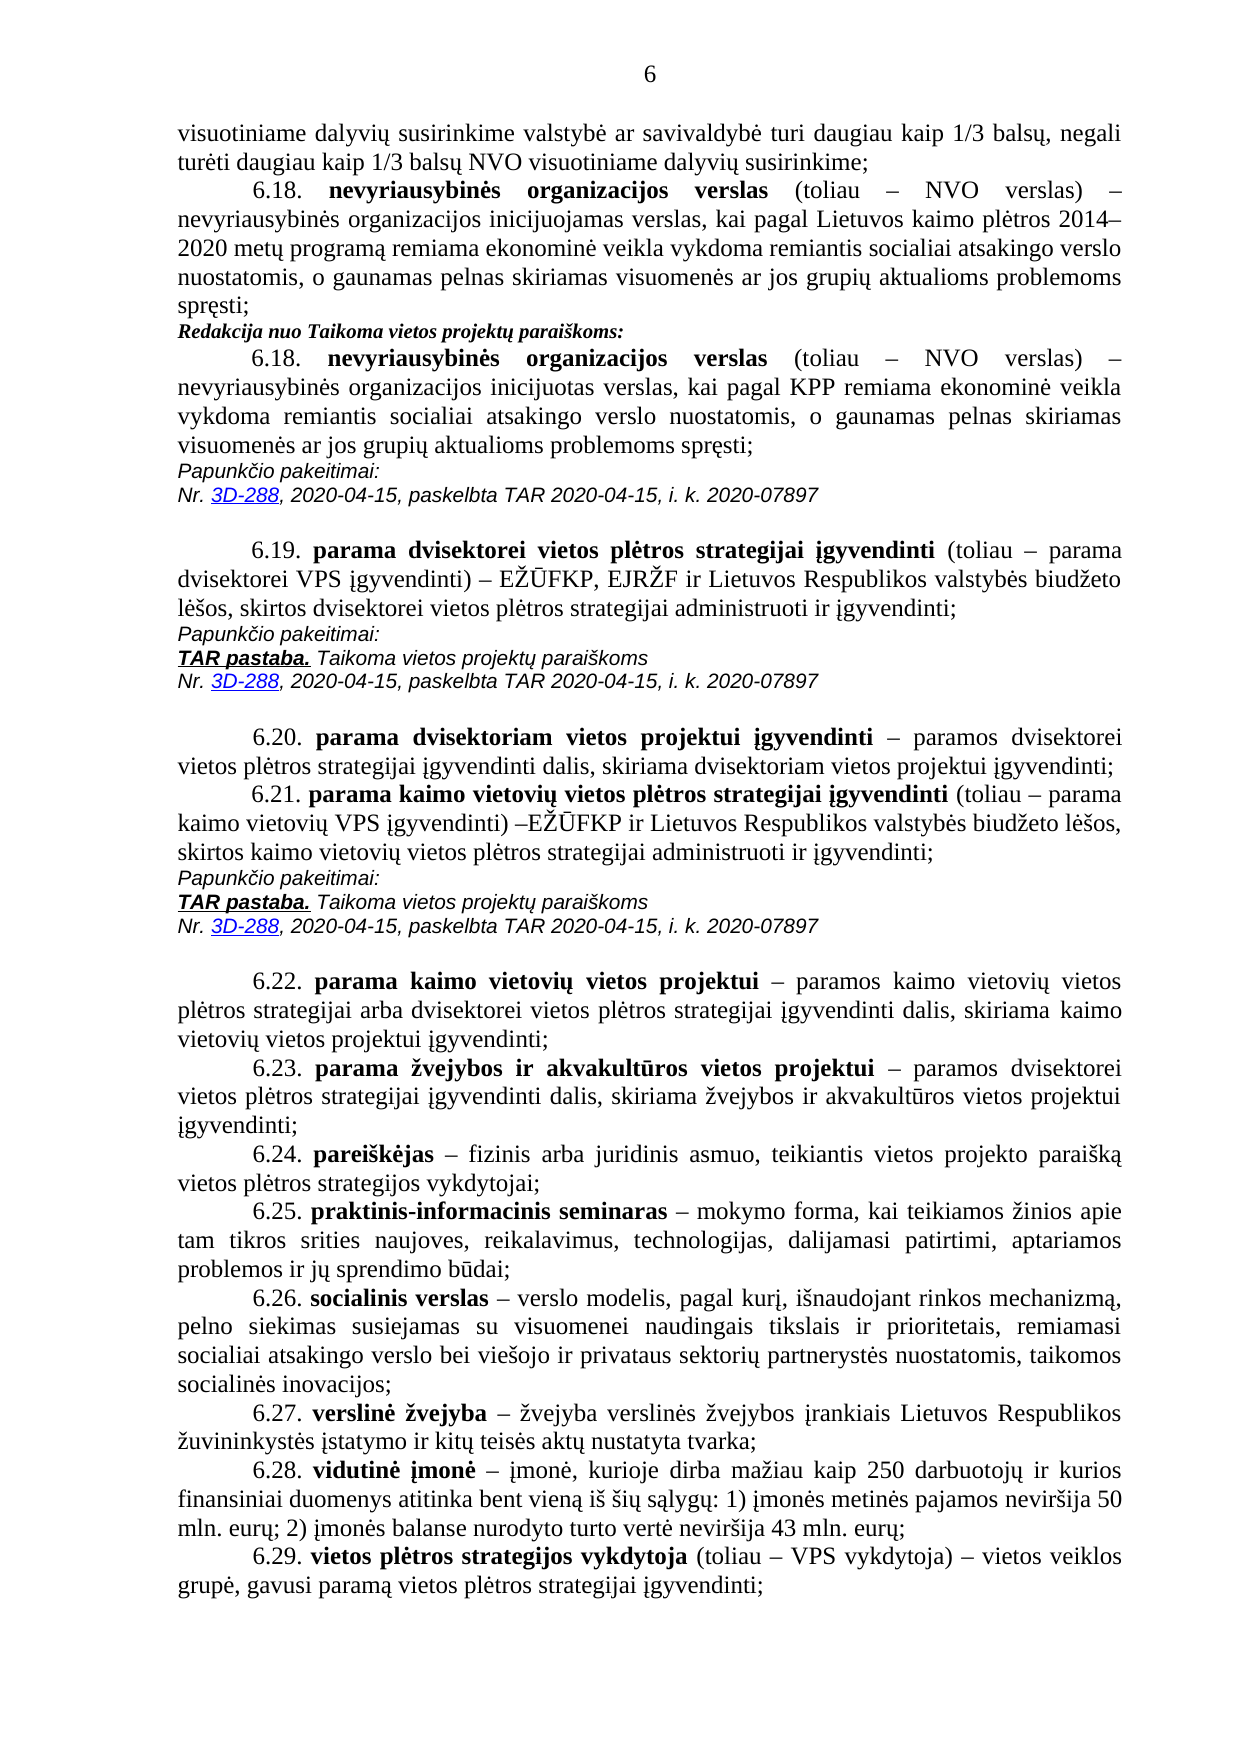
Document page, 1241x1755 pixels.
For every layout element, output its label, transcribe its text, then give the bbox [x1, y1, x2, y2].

text TAR pastaba. Taikoma vietos projektų paraiškoms [177, 645, 1122, 669]
text Nr. 3D-288, 2020-04-15, paskelbta TAR 2020-04-15, i. k. 2020-07897 [177, 482, 1122, 506]
text Papunkčio pakeitimai: [177, 458, 1122, 482]
text 6.25. praktinis-informacinis seminaras – mokymo forma, kai teikiamos žinios apie tam tikros srities naujoves, reikalavimus, technologijas, dalijamasi patirtimi, aptariamos problemos ir jų sprendimo būdai; [177, 1196, 1122, 1283]
text Papunkčio pakeitimai: [177, 621, 1122, 645]
text 6.24. pareiškėjas – fizinis arba juridinis asmuo, teikiantis vietos projekto paraišką vietos plėtros strategijos vykdytojai; [177, 1139, 1122, 1196]
text 6.18. nevyriausybinės organizacijos verslas (toliau – NVO verslas) – nevyriausybinės organizacijos inicijuojamas verslas, kai pagal Lietuvos kaimo plėtros 2014–2020 metų programą remiama ekonominė veikla vykdoma remiantis socialiai atsakingo verslo nuostatomis, o gaunamas pelnas skiriamas visuomenės ar jos grupių aktualioms problemoms spręsti; [177, 176, 1122, 319]
text 6.18. nevyriausybinės organizacijos verslas (toliau – NVO verslas) – nevyriausybinės organizacijos inicijuotas verslas, kai pagal KPP remiama ekonominė veikla vykdoma remiantis socialiai atsakingo verslo nuostatomis, o gaunamas pelnas skiriamas visuomenės ar jos grupių aktualioms problemoms spręsti; [177, 343, 1122, 458]
text 6.23. parama žvejybos ir akvakultūros vietos projektui – paramos dvisektorei vietos plėtros strategijai įgyvendinti dalis, skiriama žvejybos ir akvakultūros vietos projektui įgyvendinti; [177, 1053, 1122, 1139]
text 6.27. verslinė žvejyba – žvejyba verslinės žvejybos įrankiais Lietuvos Respublikos žuvininkystės įstatymo ir kitų teisės aktų nustatyta tvarka; [177, 1398, 1122, 1455]
text Papunkčio pakeitimai: [177, 866, 1122, 890]
text Redakcija nuo Taikoma vietos projektų paraiškoms: [177, 319, 1122, 343]
text 6.22. parama kaimo vietovių vietos projektui – paramos kaimo vietovių vietos plėtros strategijai arba dvisektorei vietos plėtros strategijai įgyvendinti dalis, skiriama kaimo vietovių vietos projektui įgyvendinti; [177, 966, 1122, 1053]
text TAR pastaba. Taikoma vietos projektų paraiškoms [177, 890, 1122, 914]
text 6.19. parama dvisektorei vietos plėtros strategijai įgyvendinti (toliau – parama dvisektorei VPS įgyvendinti) – EŽŪFKP, EJRŽF ir Lietuvos Respublikos valstybės biudžeto lėšos, skirtos dvisektorei vietos plėtros strategijai administruoti ir įgyvendinti; [177, 535, 1122, 621]
text 6.20. parama dvisektoriam vietos projektui įgyvendinti – paramos dvisektorei vietos plėtros strategijai įgyvendinti dalis, skiriama dvisektoriam vietos projektui įgyvendinti; [177, 722, 1122, 779]
text 6.21. parama kaimo vietovių vietos plėtros strategijai įgyvendinti (toliau – parama kaimo vietovių VPS įgyvendinti) –EŽŪFKP ir Lietuvos Respublikos valstybės biudžeto lėšos, skirtos kaimo vietovių vietos plėtros strategijai administruoti ir įgyvendinti; [177, 779, 1122, 866]
text visuotiniame dalyvių susirinkime valstybė ar savivaldybė turi daugiau kaip 1/3 balsų, negali turėti daugiau kaip 1/3 balsų NVO visuotiniame dalyvių susirinkime; [177, 118, 1122, 176]
text Nr. 3D-288, 2020-04-15, paskelbta TAR 2020-04-15, i. k. 2020-07897 [177, 669, 1122, 693]
text 6.29. vietos plėtros strategijos vykdytoja (toliau – VPS vykdytoja) – vietos veiklos grupė, gavusi paramą vietos plėtros strategijai įgyvendinti; [177, 1541, 1122, 1599]
text 6.28. vidutinė įmonė – įmonė, kurioje dirba mažiau kaip 250 darbuotojų ir kurios finansiniai duomenys atitinka bent vieną iš šių sąlygų: 1) įmonės metinės pajamos neviršija 50 mln. eurų; 2) įmonės balanse nurodyto turto vertė neviršija 43 mln. eurų; [177, 1455, 1122, 1541]
text Nr. 3D-288, 2020-04-15, paskelbta TAR 2020-04-15, i. k. 2020-07897 [177, 914, 1122, 938]
text 6.26. socialinis verslas – verslo modelis, pagal kurį, išnaudojant rinkos mechanizmą, pelno siekimas susiejamas su visuomenei naudingais tikslais ir prioritetais, remiamasi socialiai atsakingo verslo bei viešojo ir privataus sektorių partnerystės nuostatomis, taikomos socialinės inovacijos; [177, 1283, 1122, 1398]
